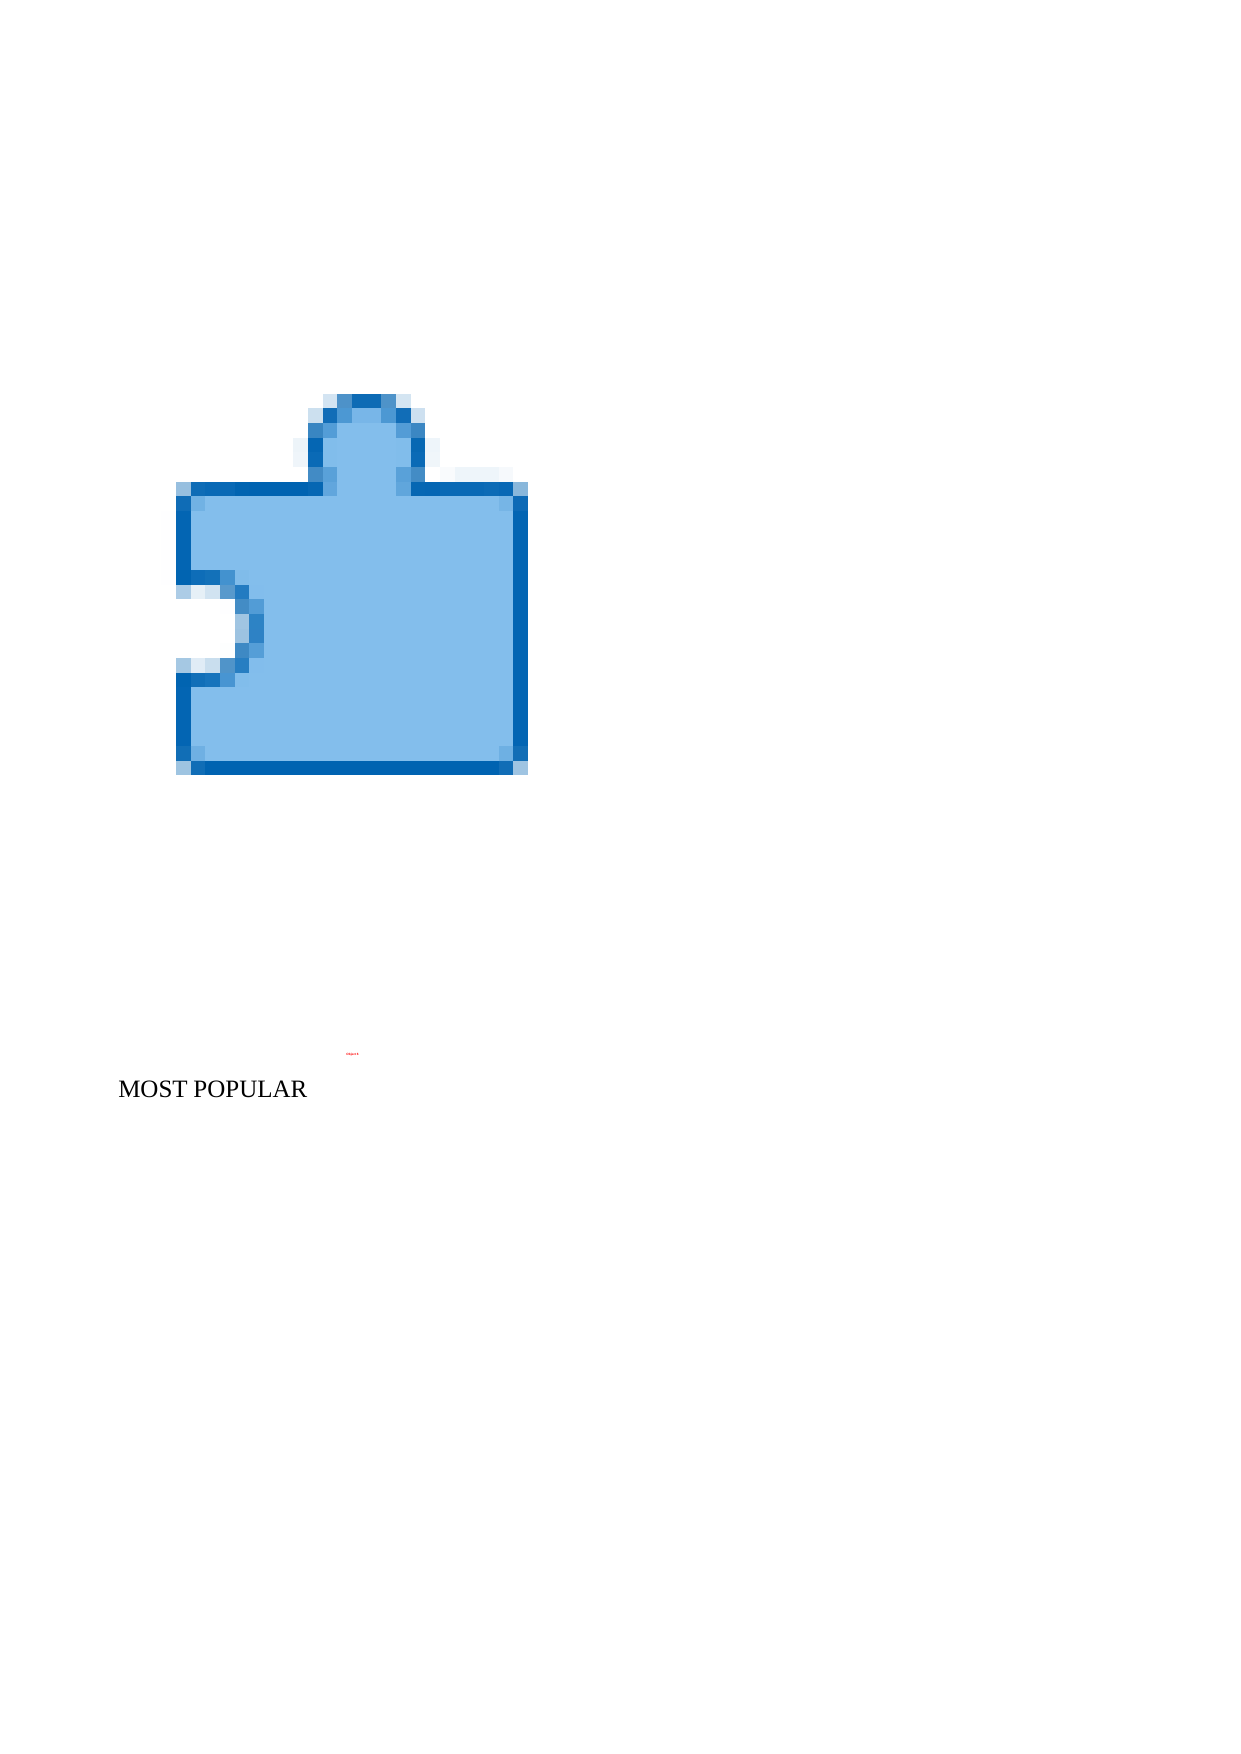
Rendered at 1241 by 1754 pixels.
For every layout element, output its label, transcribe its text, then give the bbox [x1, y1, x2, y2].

text MOST POPULAR [118, 1074, 1122, 1103]
